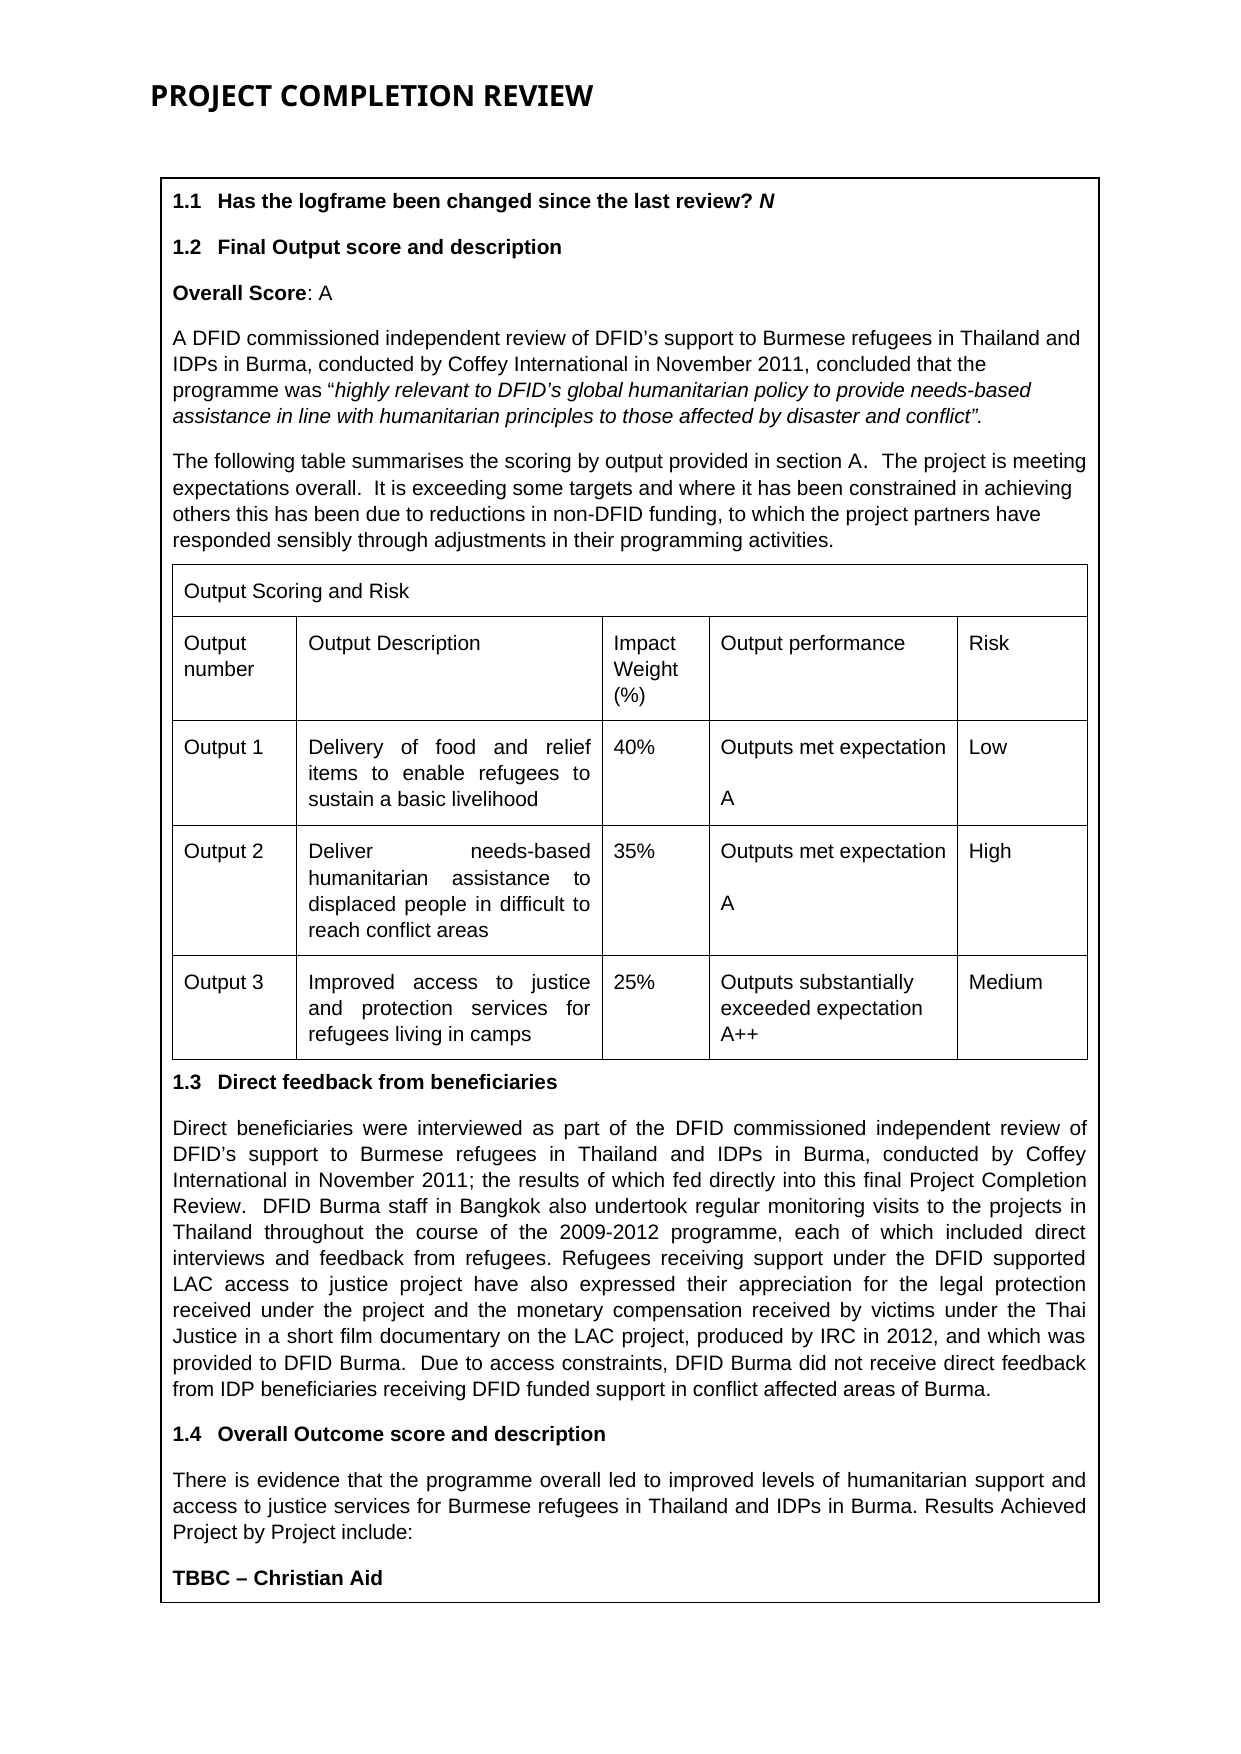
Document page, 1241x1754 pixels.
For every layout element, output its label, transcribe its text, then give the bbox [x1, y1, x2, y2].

table_cell 25% [603, 956, 709, 1059]
table_cell Delivery of food and relief items to enable refugees to sustain a basic livelihood [297, 721, 602, 824]
table_cell 40% [603, 721, 709, 824]
table_cell High [958, 826, 1087, 955]
table_cell 1.4 Overall Outcome score and description There is evidence that the programme overall led to improved levels of humanitarian support and access to justice services for Burmese refugees in Thailand and IDPs in Burma. Results Achieved Project by Project include: TBBC – Christian Aid Food rations provided for 142,778 refugees in 9 refugee camps in Thailand as at June 2012, with 95% of caseload receiving all components of the food basket. A total of 119,060 individual cash grants provided internally displaced people in conflict affected areas of Burma over the period 2010-2012. Save the Children Over 5,700 households benefited from community rice banks. Over 4,000 households involved in women’s self help savings groups. 3,770 sanitation facilities have been improved, 63 hand-dug wells, 8 water pumps and 18 gravity flow systems have been installed. Provided additional improved water facilities to 123 villages and fly prove latrines for 1944 households. Over 2700 primary students were provided with school costs and 100 volunteer teachers were provided with grants. IRC Legal Assistance Centres Buy-in from Thai Government stakeholders: Ministry of Interior (national and local), Ministry of Justice, local police and Thailand’s National Security Council. This was demonstrated by Thai courts and prosecutors using their own funds to send their staff to LAC training. Significant caseload. 170-200 open cases in Mae La camp at the end of the project with 15-20 new cases on average each month. 48 open cases in Sites 1 and 2. Overall, a total of 240 cases (out of 249 or 96.4% have been referred successfully to the Thai Justice system. 48 training and 24 outreach sessions in Mae La refugee camp and 26 trainings and 23 outreach sessions in Site 1 and 2 refugee camps, with 21,938 camp residents from five camps participating in the outreach. 79.3% of participants demonstrated an increase in knowledge of their legal entitlements as a result. Successfully monitored detention centres with observable results (use of stocks and shackles now ceased, improved detainee access to LAC).. Successfully assisted 18 LAC clients to claim a total of 1.865 million Baht (or approximately GBP 38,061) in compensation under the Thai Victim Compensation and Restitution for the Accused Person in Criminal Case Act B.E. 2544 (2001). 1.5 Impact and Sustainability The DFID commissioned independent review of DFID’s support to Burmese refugees in Thailand and IDPs in Burma, conducted by Coffey International in November 2011, concluded that: “DFID’s added value to activities on the border has been the stability of its support for humanitarian activities. The [programme’s] multiyear funding support has provided a measure of predictability; this has been relevant in concrete service delivery: it has promoted continuity of care and support in both critical health services (TB) as well as legal support provision. In addition, multiyear funding has allowed projects the space to develop trust and demonstrate commitment to communities. DFID’s support has filled gaps left by reduced donor funding or gaps in funding cycles (AMI, SMRU). DFID currently supports [Mae Tao Clinic] for drugs, supplies and equipment with the understanding that the US PRM would cover significant staffing costs. DFID’s continued approach to tackling acute needs through a combination of approaches has maximised the potential impact of the DFID [programme]. It has also, through contact with a range of partners, provided DFID with a unique overview of the needs, approaches and capacities amongst the conflict-affected populations. DFID’s subtle understanding of the realities of programming in rural Burma and its support for Save the Children and its local partners is a particular source of value”. Sustainability is defined for the programme by the evolution of events both inside Burma and the domestic environment in Thailand (specifically, continued acceptance of the camps). At the point of programme completion the situation in the camps in Thailand and across the border in Burma remained unpredictable and impacted on the feasibility of truly sustainable approaches. In general terms, all projects have focused to some degree on promoting sustainability. The DFID commissioned independent review of DFID’s support to Burmese refugees in Thailand and IDPs in Burma, conducted by Coffey International in November 2011, noted that “most (projects) have sustainability as a core consideration in their programme design and implementation” These included AMI, SMRU, IRC’s Legal Assistance Centres project, Save the Children and SWAN, which the review noted were all “actively incorporating sustainability into their projects (and) are at the limits of what’s possible while sustaining the quality of their operation”. Examples of how the project implementers carried this out included capacity building of camp-based staff or local partners, development of guidelines/systems that will endure beyond project implementation (IRC LAC Mediation and Legal Standards, Burma Border Health Guidelines) and development of contacts with local or Thai-based networks. In the health and justice sector interventions (IRC LAC, AMI, Mae Tao Clinic) this also included developing contacts and concrete partnerships with Thai authorities. The DFID commissioned independent review of DFID’s support to Burmese refugees in Thailand and IDPs in Burma, conducted by Coffey International in November 2011, also noted that “TBBC’s approach to empowering the camp committees can also be seen as an effort at promoting sustainability and its own eventual exit strategy”. Despite efforts at promoting sustainability, at the point of programme completion in 2012, all projects on the Thai side of the border faced critical challenges which prevented viable exit strategies. These include the difficulty of recruitment of Thai professional staff and the resettlement of trained camp-based staff, alongside the underlying fact that conditions inside Burma were not conducive for refugee return. Within Burma, whilst TBBC’s ERA cash assistance programme was not designed for sustainability but short-term assistance to displaced people facing sudden financial/livelihood shocks, the capacity building of implementing partners can be seen as an investment towards TBBC’s exit strategy. [162, 1412, 1098, 1602]
table_cell Output 3 [173, 956, 296, 1059]
table_cell Output 1 [173, 721, 296, 824]
table_cell Outputs met expectation A [710, 826, 957, 955]
table_cell Deliver needs-based humanitarian assistance to displaced people in difficult to reach conflict areas [297, 826, 602, 955]
table_cell Output performance [710, 617, 957, 720]
table_cell Output number [173, 617, 296, 720]
table_cell Improved access to justice and protection services for refugees living in camps [297, 956, 602, 1059]
table_cell Impact Weight (%) [603, 617, 709, 720]
table_cell 1.3 Direct feedback from beneficiaries Direct beneficiaries were interviewed as part of the DFID commissioned independent review of DFID’s support to Burmese refugees in Thailand and IDPs in Burma, conducted by Coffey International in November 2011; the results of which fed directly into this final Project Completion Review. DFID Burma staff in Bangkok also undertook regular monitoring visits to the projects in Thailand throughout the course of the 2009-2012 programme, each of which included direct interviews and feedback from refugees. Refugees receiving support under the DFID supported LAC access to justice project have also expressed their appreciation for the legal protection received under the project and the monetary compensation received by victims under the Thai Justice in a short film documentary on the LAC project, produced by IRC in 2012, and which was provided to DFID Burma. Due to access constraints, DFID Burma did not receive direct feedback from IDP beneficiaries receiving DFID funded support in conflict affected areas of Burma. [162, 1060, 1098, 1412]
table_header 1.1 Has the logframe been changed since the last review? N 1.2 Final Output score and description Overall Score: A A DFID commissioned independent review of DFID’s support to Burmese refugees in Thailand and IDPs in Burma, conducted by Coffey International in November 2011, concluded that the programme was “highly relevant to DFID’s global humanitarian policy to provide needs-based assistance in line with humanitarian principles to those affected by disaster and conflict”. The following table summarises the scoring by output provided in section A. The project is meeting expectations overall. It is exceeding some targets and where it has been constrained in achieving others this has been due to reductions in non-DFID funding, to which the project partners have responded sensibly through adjustments in their programming activities. [162, 179, 1098, 1060]
table_cell Output 2 [173, 826, 296, 955]
table_cell Outputs substantially exceeded expectation A++ [710, 956, 957, 1059]
table_cell 35% [603, 826, 709, 955]
table_cell Outputs met expectation A [710, 721, 957, 824]
table_cell Risk [958, 617, 1087, 720]
table_header Output Scoring and Risk [173, 565, 1087, 616]
table_cell Medium [958, 956, 1087, 1059]
table_cell Output Description [297, 617, 602, 720]
table_cell Low [958, 721, 1087, 824]
